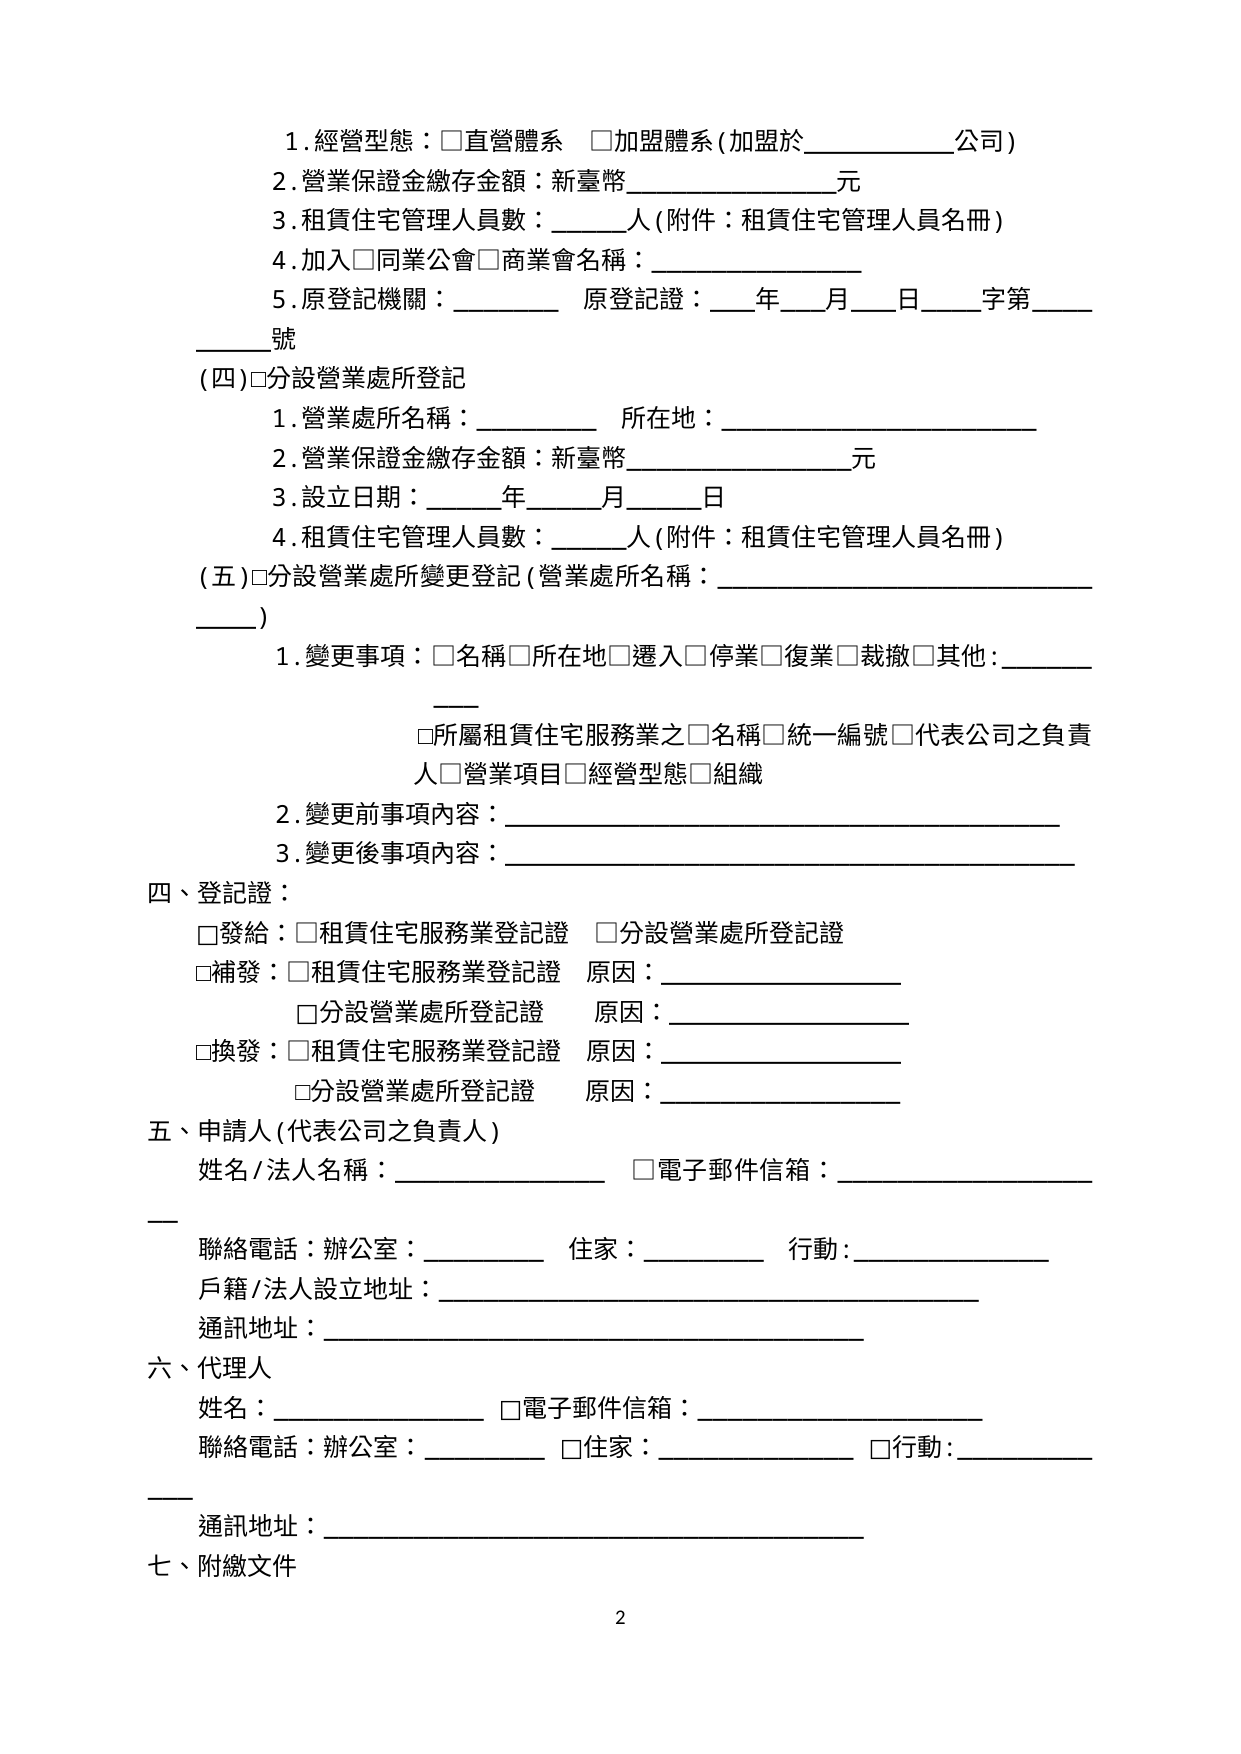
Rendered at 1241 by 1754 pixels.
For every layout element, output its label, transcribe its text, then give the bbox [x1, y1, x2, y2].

text 4.加入□同業公會□商業會名稱：______________ [196, 237, 1092, 276]
text 1.經營型態：□直營體系 □加盟體系(加盟於__________公司) [284, 118, 1092, 158]
text 六、代理人 [148, 1345, 1092, 1385]
text □分設營業處所登記證 原因：________________ [196, 1068, 1092, 1108]
text 四、登記證： [148, 870, 1092, 910]
text □所屬租賃住宅服務業之□名稱□統一編號□代表公司之負責人□營業項目□經營型態□組織 [413, 712, 1092, 791]
text 五、申請人(代表公司之負責人) [148, 1108, 1092, 1147]
text 七、附繳文件 [148, 1543, 1092, 1583]
text 2.變更前事項內容：_____________________________________ [275, 791, 1092, 831]
text □發給：□租賃住宅服務業登記證 □分設營業處所登記證 [196, 910, 1092, 949]
text □換發：□租賃住宅服務業登記證 原因：________________ [196, 1028, 1092, 1068]
text (四)□分設營業處所登記 [196, 356, 1092, 395]
text 5.原登記機關：_______ 原登記證：___年___月___日____字第_________號 [196, 276, 1092, 356]
text 1.營業處所名稱：________ 所在地：_____________________ [196, 395, 1092, 435]
text □補發：□租賃住宅服務業登記證 原因：________________ [196, 949, 1092, 989]
text 通訊地址：____________________________________ [148, 1306, 1092, 1345]
text 1.變更事項：□名稱□所在地□遷入□停業□復業□裁撤□其他:_________ [274, 633, 1092, 712]
text 3.變更後事項內容：______________________________________ [275, 831, 1092, 870]
text 2.營業保證金繳存金額：新臺幣_______________元 [196, 435, 1092, 474]
text 聯絡電話：辦公室：________ □住家：_____________ □行動:____________ [148, 1424, 1092, 1503]
text 姓名：______________ □電子郵件信箱：___________________ [148, 1385, 1092, 1424]
text 戶籍/法人設立地址：____________________________________ [148, 1266, 1092, 1306]
text 姓名/法人名稱：______________ □電子郵件信箱：___________________ [148, 1147, 1092, 1226]
text 3.租賃住宅管理人員數：_____人(附件：租賃住宅管理人員名冊) [196, 197, 1092, 237]
text 聯絡電話：辦公室：________ 住家：________ 行動:_____________ [148, 1226, 1092, 1266]
text 通訊地址：____________________________________ [148, 1503, 1092, 1543]
text 4.租賃住宅管理人員數：_____人(附件：租賃住宅管理人員名冊) [196, 514, 1092, 553]
text 3.設立日期：_____年_____月_____日 [196, 474, 1092, 514]
text 2.營業保證金繳存金額：新臺幣______________元 [196, 158, 1092, 197]
text (五)□分設營業處所變更登記(營業處所名稱：_____________________________) [196, 553, 1092, 633]
text □分設營業處所登記證 原因：________________ [196, 989, 1092, 1028]
